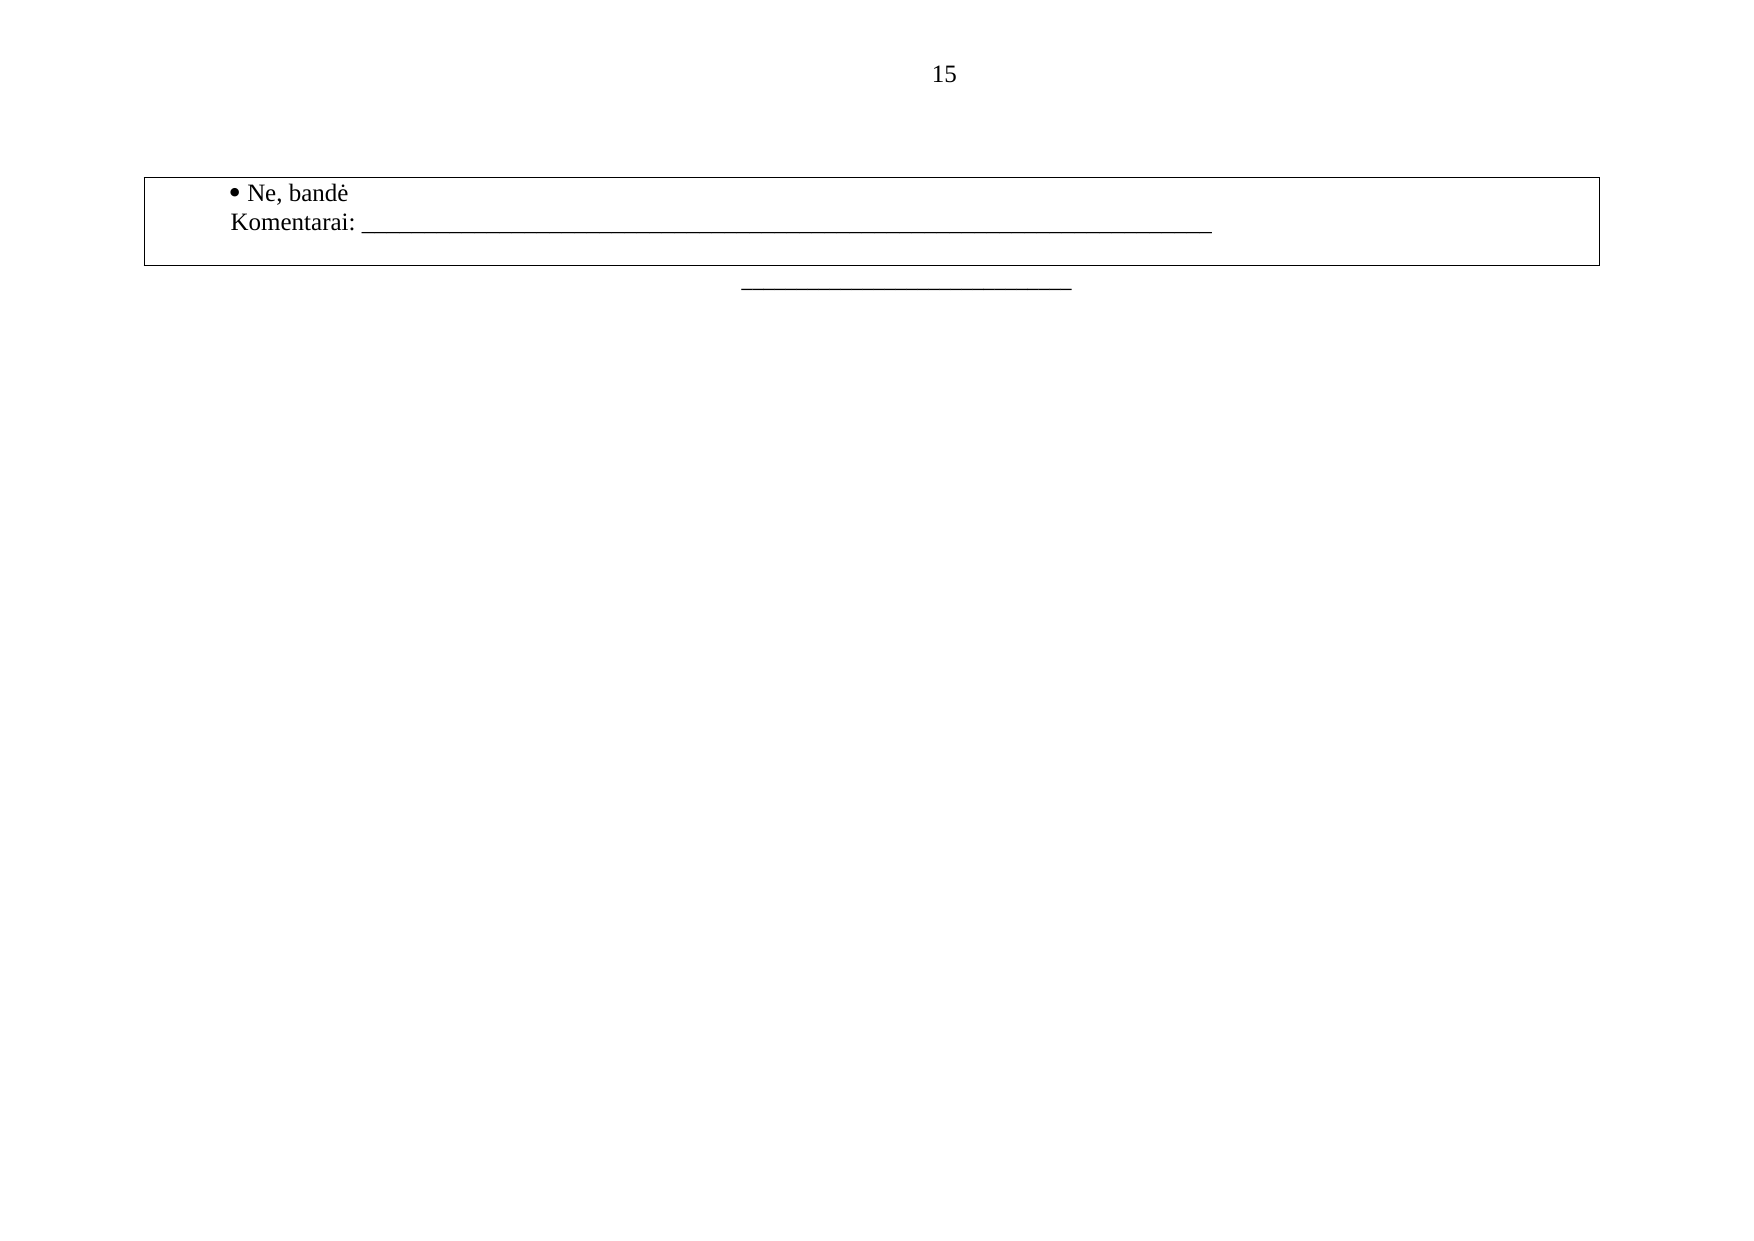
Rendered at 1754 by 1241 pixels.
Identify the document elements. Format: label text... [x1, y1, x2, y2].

table_header  Ne, bandė Komentarai: ____________________________________________________________________ [145, 178, 1599, 264]
text ______________________________ [118, 266, 1695, 293]
